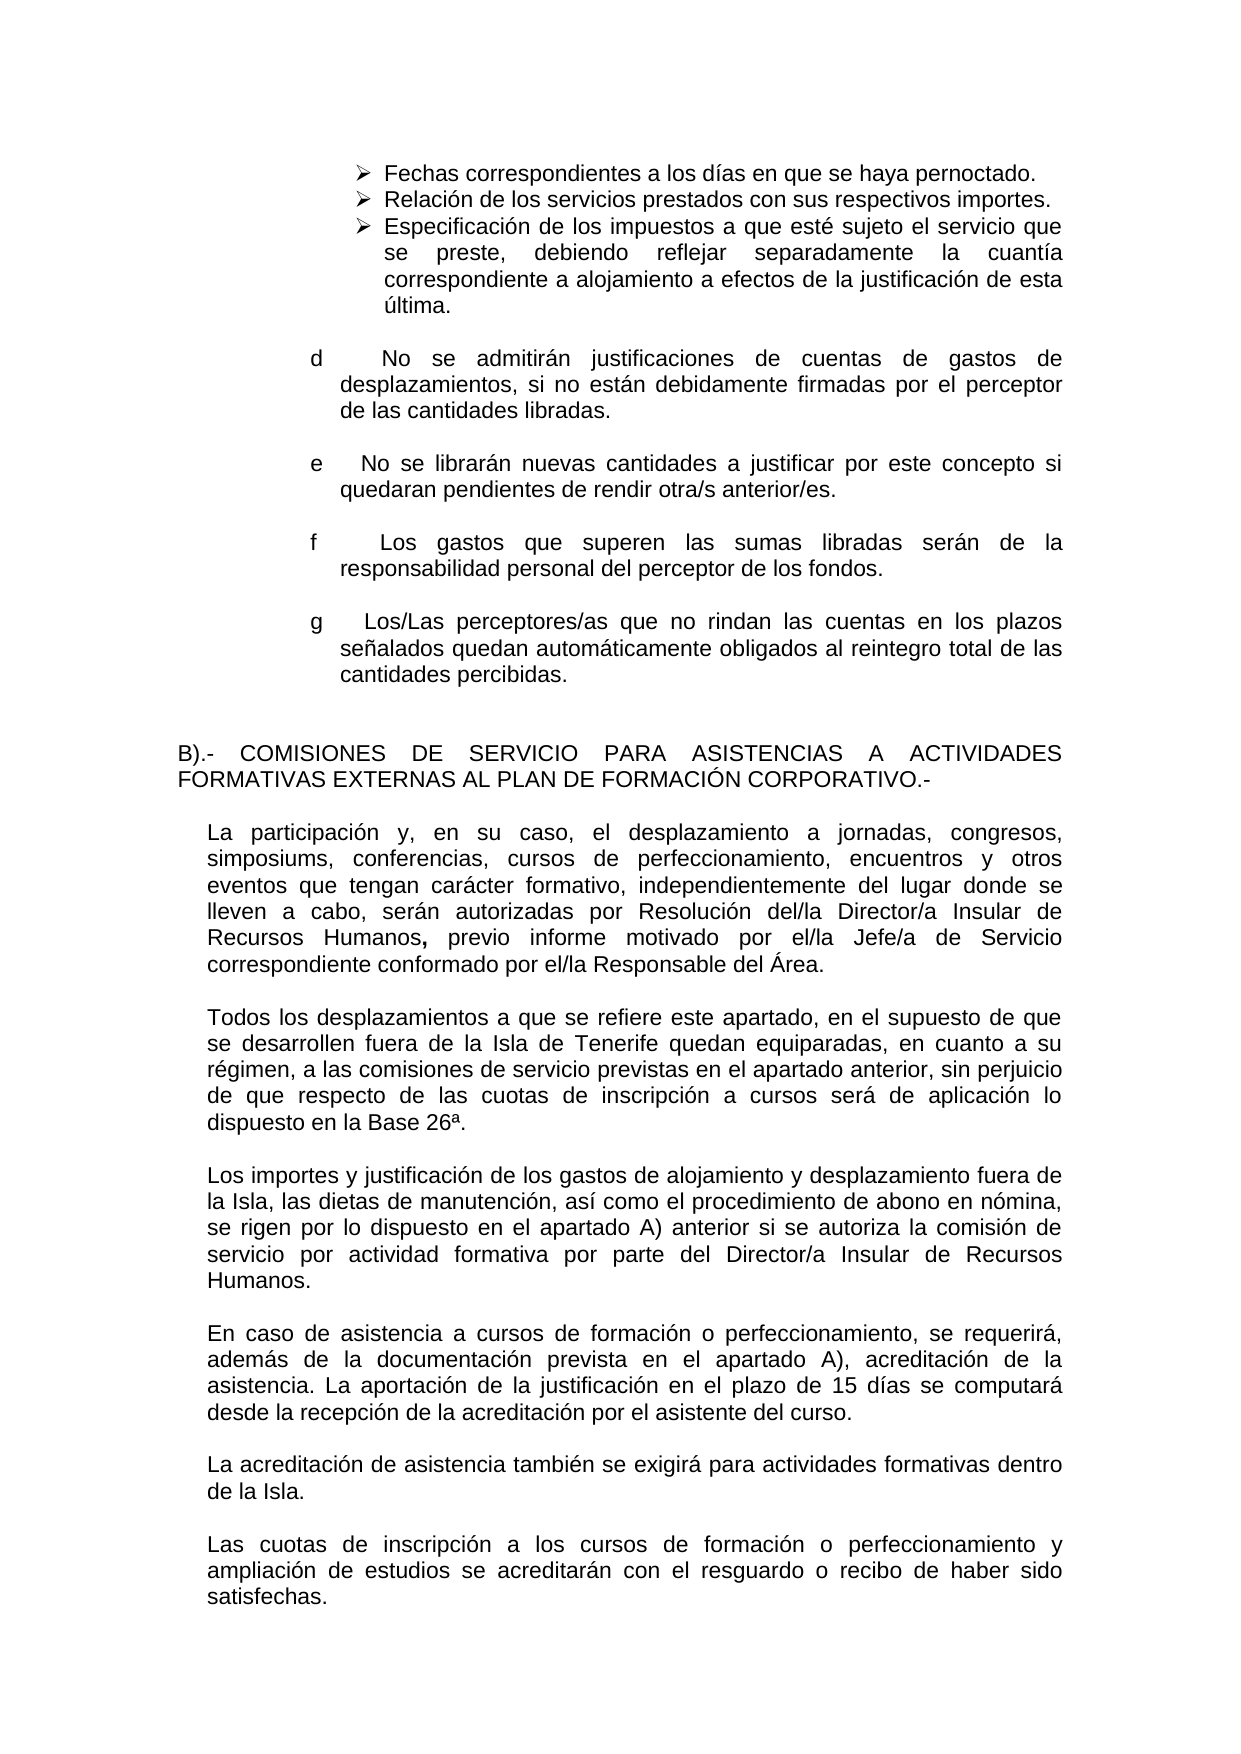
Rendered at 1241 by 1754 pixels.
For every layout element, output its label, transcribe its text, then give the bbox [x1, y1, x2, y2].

list Todos los desplazamientos a que se refiere este apartado, en el supuesto de que se desarrollen fuera de la Isla de Tenerife quedan equiparadas, en cuanto a su régimen, a las comisiones de servicio previstas en el apartado anterior, sin perjuicio de que respecto de las cuotas de inscripción a cursos será de aplicación lo dispuesto en la Base 26ª. [207, 1003, 1063, 1135]
list En caso de asistencia a cursos de formación o perfeccionamiento, se requerirá, además de la documentación prevista en el apartado A), acreditación de la asistencia. La aportación de la justificación en el plazo de 15 días se computará desde la recepción de la acreditación por el asistente del curso. [207, 1320, 1063, 1425]
list B).- COMISIONES DE SERVICIO PARA ASISTENCIAS A ACTIVIDADES FORMATIVAS EXTERNAS AL PLAN DE FORMACIÓN CORPORATIVO.- [177, 740, 1063, 793]
list No se admitirán justificaciones de cuentas de gastos de desplazamientos, si no están debidamente firmadas por el perceptor de las cantidades libradas. [310, 344, 1063, 424]
list Fechas correspondientes a los días en que se haya pernoctado. [354, 160, 1063, 186]
list Los gastos que superen las sumas libradas serán de la responsabilidad personal del perceptor de los fondos. [310, 529, 1063, 582]
list Especificación de los impuestos a que esté sujeto el servicio que se preste, debiendo reflejar separadamente la cuantía correspondiente a alojamiento a efectos de la justificación de esta última. [354, 213, 1063, 318]
list Relación de los servicios prestados con sus respectivos importes. [354, 186, 1063, 213]
list Los/Las perceptores/as que no rindan las cuentas en los plazos señalados quedan automáticamente obligados al reintegro total de las cantidades percibidas. [310, 608, 1063, 687]
list Las cuotas de inscripción a los cursos de formación o perfeccionamiento y ampliación de estudios se acreditarán con el resguardo o recibo de haber sido satisfechas. [207, 1531, 1063, 1609]
list La participación y, en su caso, el desplazamiento a jornadas, congresos, simposiums, conferencias, cursos de perfeccionamiento, encuentros y otros eventos que tengan carácter formativo, independientemente del lugar donde se lleven a cabo, serán autorizadas por Resolución del/la Director/a Insular de Recursos Humanos, previo informe motivado por el/la Jefe/a de Servicio correspondiente conformado por el/la Responsable del Área. [207, 819, 1063, 977]
list La acreditación de asistencia también se exigirá para actividades formativas dentro de la Isla. [207, 1451, 1063, 1504]
list No se librarán nuevas cantidades a justificar por este concepto si quedaran pendientes de rendir otra/s anterior/es. [310, 450, 1063, 503]
list Los importes y justificación de los gastos de alojamiento y desplazamiento fuera de la Isla, las dietas de manutención, así como el procedimiento de abono en nómina, se rigen por lo dispuesto en el apartado A) anterior si se autoriza la comisión de servicio por actividad formativa por parte del Director/a Insular de Recursos Humanos. [207, 1162, 1063, 1293]
